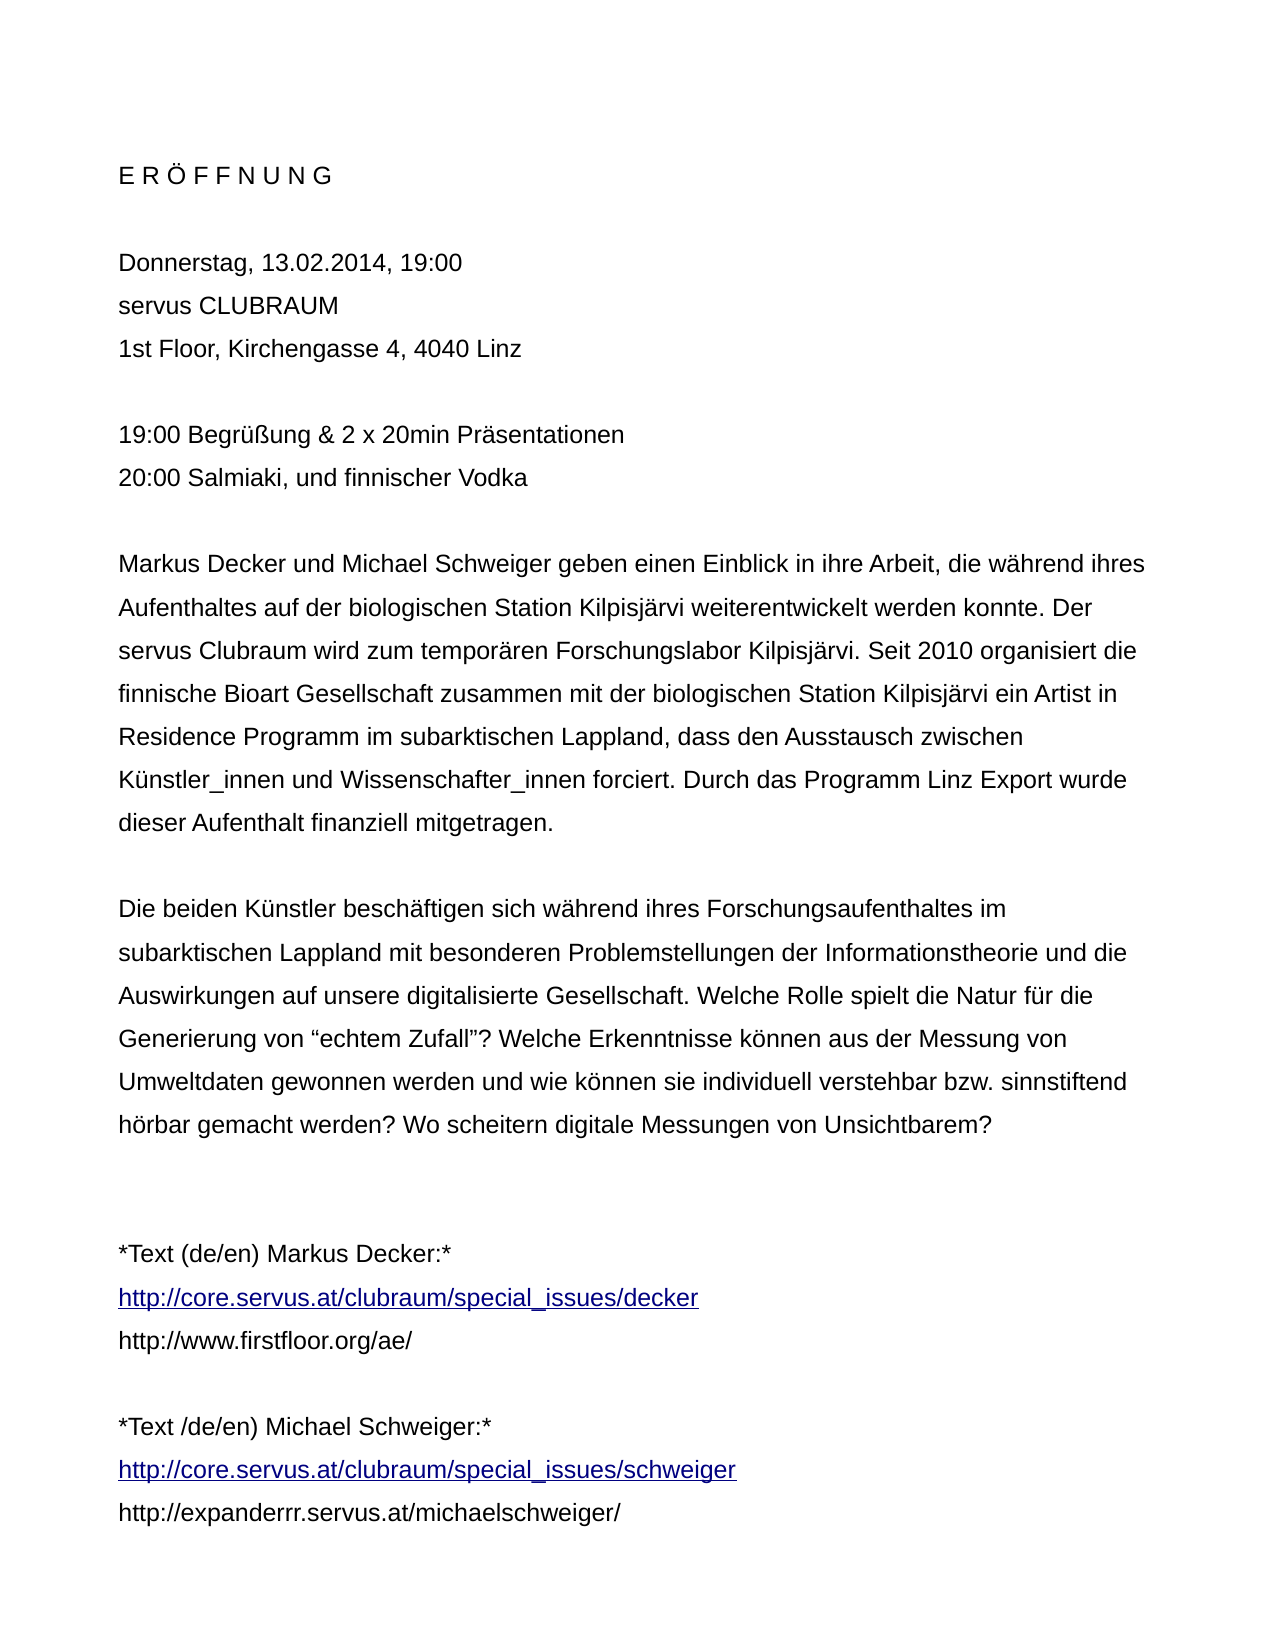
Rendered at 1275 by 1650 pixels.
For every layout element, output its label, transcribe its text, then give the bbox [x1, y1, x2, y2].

text servus CLUBRAUM [118, 291, 1157, 319]
text http://core.servus.at/clubraum/special_issues/schweiger http://expanderrr.servus.at/michaelschweiger/ [118, 1455, 1157, 1527]
text *Text /de/en) Michael Schweiger:* [118, 1412, 1157, 1441]
text 20:00 Salmiaki, und finnischer Vodka [118, 463, 1157, 492]
text http://core.servus.at/clubraum/special_issues/decker http://www.firstfloor.org/ae/ [118, 1282, 1157, 1354]
text 19:00 Begrüßung & 2 x 20min Präsentationen [118, 420, 1157, 449]
text Markus Decker und Michael Schweiger geben einen Einblick in ihre Arbeit, die während ihres Aufenthaltes auf der biologischen Station Kilpisjärvi weiterentwickelt werden konnte. Der servus Clubraum wird zum temporären Forschungslabor Kilpisjärvi. Seit 2010 organisiert die finnische Bioart Gesellschaft zusammen mit der biologischen Station Kilpisjärvi ein Artist in Residence Programm im subarktischen Lappland, dass den Ausstausch zwischen Künstler_innen und Wissenschafter_innen forciert. Durch das Programm Linz Export wurde dieser Aufenthalt finanziell mitgetragen. [118, 549, 1157, 837]
text *Text (de/en) Markus Decker:* [118, 1239, 1157, 1268]
text Donnerstag, 13.02.2014, 19:00 [118, 247, 1157, 276]
text 1st Floor, Kirchengasse 4, 4040 Linz [118, 334, 1157, 362]
text E R Ö F F N U N G [118, 161, 1157, 233]
text Die beiden Künstler beschäftigen sich während ihres Forschungsaufenthaltes im subarktischen Lappland mit besonderen Problemstellungen der Informationstheorie und die Auswirkungen auf unsere digitalisierte Gesellschaft. Welche Rolle spielt die Natur für die Generierung von “echtem Zufall”? Welche Erkenntnisse können aus der Messung von Umweltdaten gewonnen werden und wie können sie individuell verstehbar bzw. sinnstiftend hörbar gemacht werden? Wo scheitern digitale Messungen von Unsichtbarem? [118, 894, 1157, 1182]
